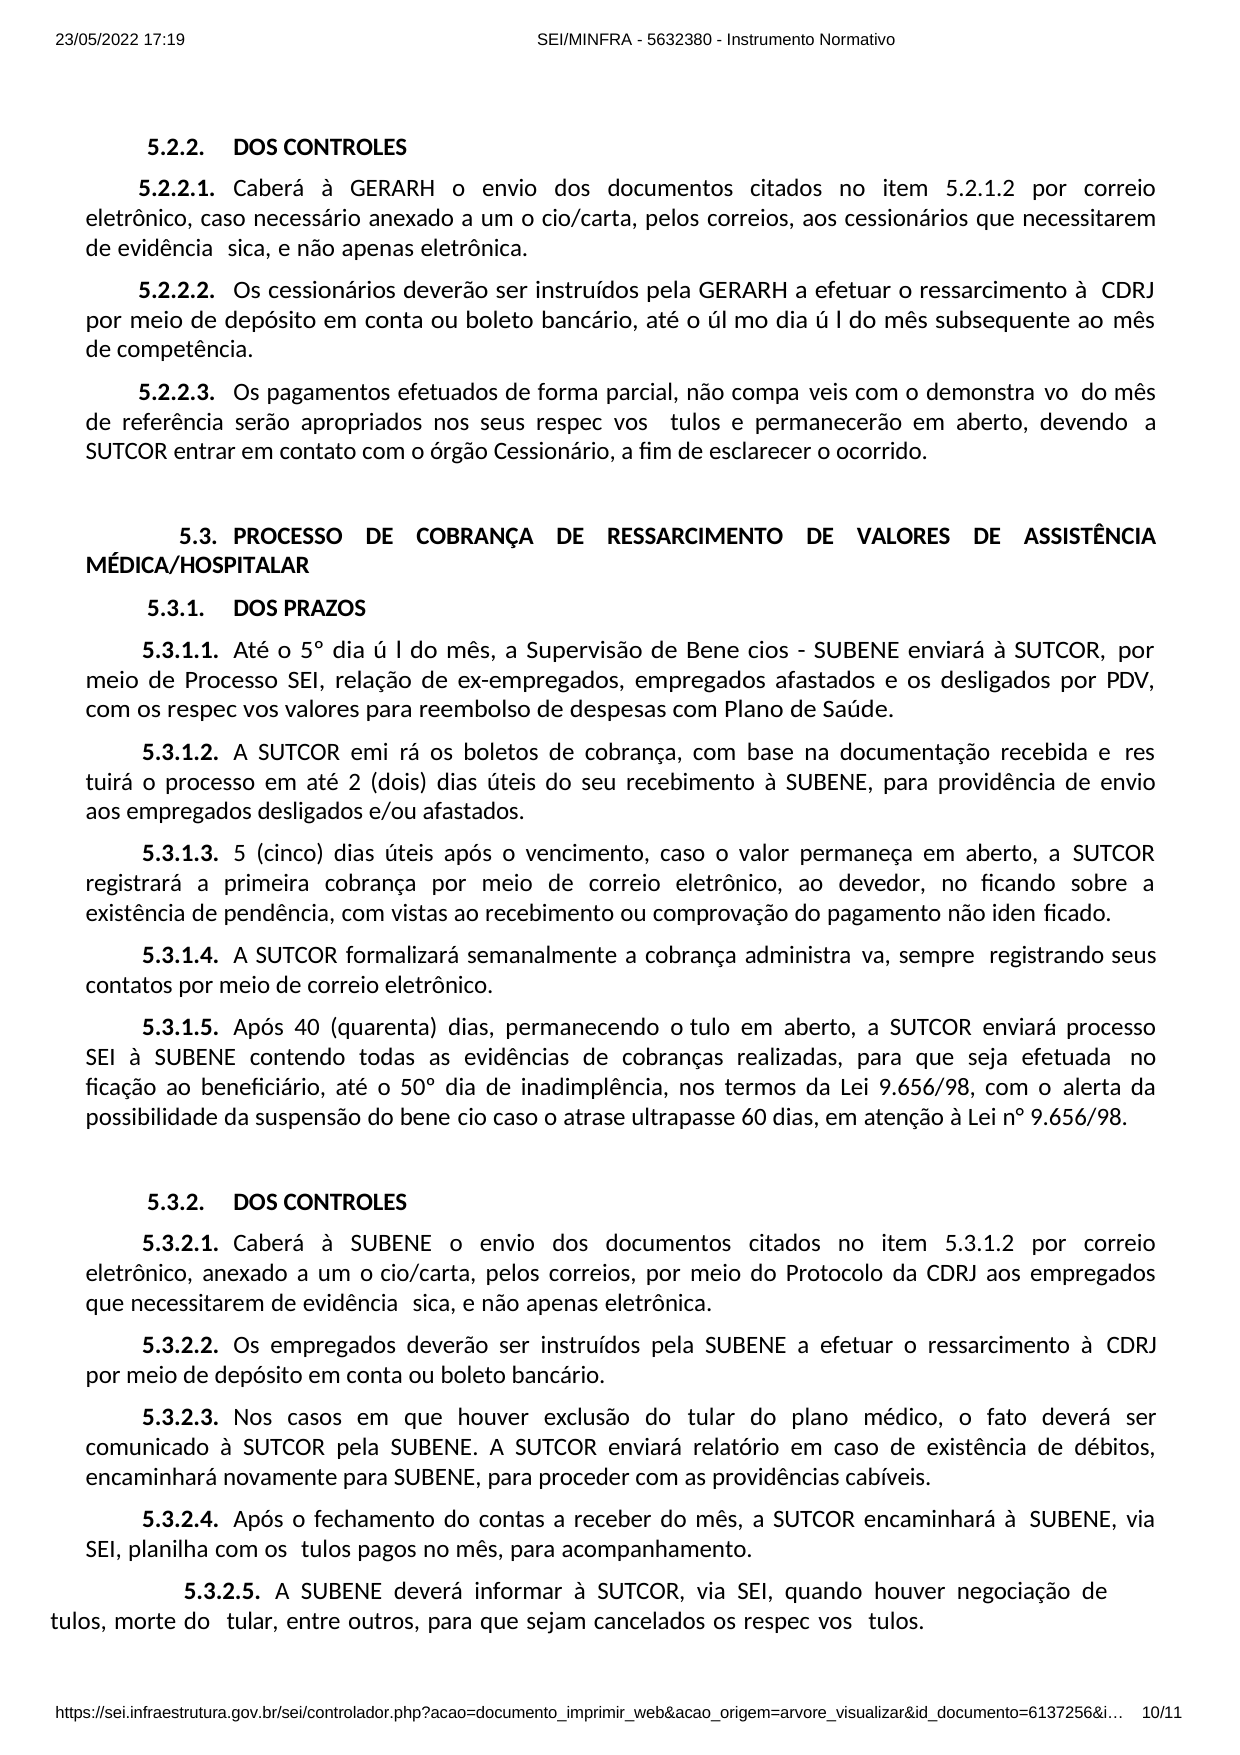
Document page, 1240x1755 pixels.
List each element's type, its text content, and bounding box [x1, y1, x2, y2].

list DOS PRAZOS [147, 592, 1196, 623]
list DOS CONTROLES [147, 131, 1196, 161]
list A SUTCOR emi rá os boletos de cobrança, com base na documentação recebida e res tuirá o processo em até 2 (dois) dias úteis do seu recebimento à SUBENE, para providência de envio aos empregados desligados e/ou afastados. [44, 736, 1156, 826]
list 5 (cinco) dias úteis após o vencimento, caso o valor permaneça em aberto, a SUTCOR registrará a primeira cobrança por meio de correio eletrônico, ao devedor, no ﬁcando sobre a existência de pendência, com vistas ao recebimento ou comprovação do pagamento não iden ﬁcado. [44, 838, 1156, 927]
list A SUTCOR formalizará semanalmente a cobrança administra va, sempre registrando seus contatos por meio de correio eletrônico. [44, 940, 1157, 999]
list Até o 5º dia ú l do mês, a Supervisão de Bene cios - SUBENE enviará à SUTCOR, por meio de Processo SEI, relação de ex-empregados, empregados afastados e os desligados por PDV, com os respec vos valores para reembolso de despesas com Plano de Saúde. [44, 634, 1156, 724]
text tulos, morte do tular, entre outros, para que sejam cancelados os respec vos tulos. [44, 1606, 1196, 1636]
list Caberá à SUBENE o envio dos documentos citados no item 5.3.1.2 por correio eletrônico, anexado a um o cio/carta, pelos correios, por meio do Protocolo da CDRJ aos empregados que necessitarem de evidência sica, e não apenas eletrônica. [44, 1228, 1156, 1317]
list A SUBENE deverá informar à SUTCOR, via SEI, quando houver negociação de [233, 1575, 1196, 1606]
list Os empregados deverão ser instruídos pela SUBENE a efetuar o ressarcimento à CDRJ por meio de depósito em conta ou boleto bancário. [44, 1330, 1157, 1389]
list Os cessionários deverão ser instruídos pela GERARH a efetuar o ressarcimento à CDRJ por meio de depósito em conta ou boleto bancário, até o úl mo dia ú l do mês subsequente ao mês de competência. [44, 274, 1155, 364]
list Nos casos em que houver exclusão do tular do plano médico, o fato deverá ser comunicado à SUTCOR pela SUBENE. A SUTCOR enviará relatório em caso de existência de débitos, encaminhará novamente para SUBENE, para proceder com as providências cabíveis. [44, 1402, 1156, 1491]
list Os pagamentos efetuados de forma parcial, não compa veis com o demonstra vo do mês de referência serão apropriados nos seus respec vos tulos e permanecerão em aberto, devendo a SUTCOR entrar em contato com o órgão Cessionário, a ﬁm de esclarecer o ocorrido. [44, 376, 1156, 466]
list Após 40 (quarenta) dias, permanecendo o tulo em aberto, a SUTCOR enviará processo SEI à SUBENE contendo todas as evidências de cobranças realizadas, para que seja efetuada no ﬁcação ao beneﬁciário, até o 50º dia de inadimplência, nos termos da Lei 9.656/98, com o alerta da possibilidade da suspensão do bene cio caso o atrase ultrapasse 60 dias, em atenção à Lei n° 9.656/98. [44, 1012, 1156, 1131]
list DOS CONTROLES [147, 1186, 1196, 1216]
list Após o fechamento do contas a receber do mês, a SUTCOR encaminhará à SUBENE, via SEI, planilha com os tulos pagos no mês, para acompanhamento. [44, 1503, 1156, 1563]
list Caberá à GERARH o envio dos documentos citados no item 5.2.1.2 por correio eletrônico, caso necessário anexado a um o cio/carta, pelos correios, aos cessionários que necessitarem de evidência sica, e não apenas eletrônica. [44, 173, 1156, 262]
list PROCESSO DE COBRANÇA DE RESSARCIMENTO DE VALORES DE ASSISTÊNCIA MÉDICA/HOSPITALAR [44, 520, 1156, 580]
